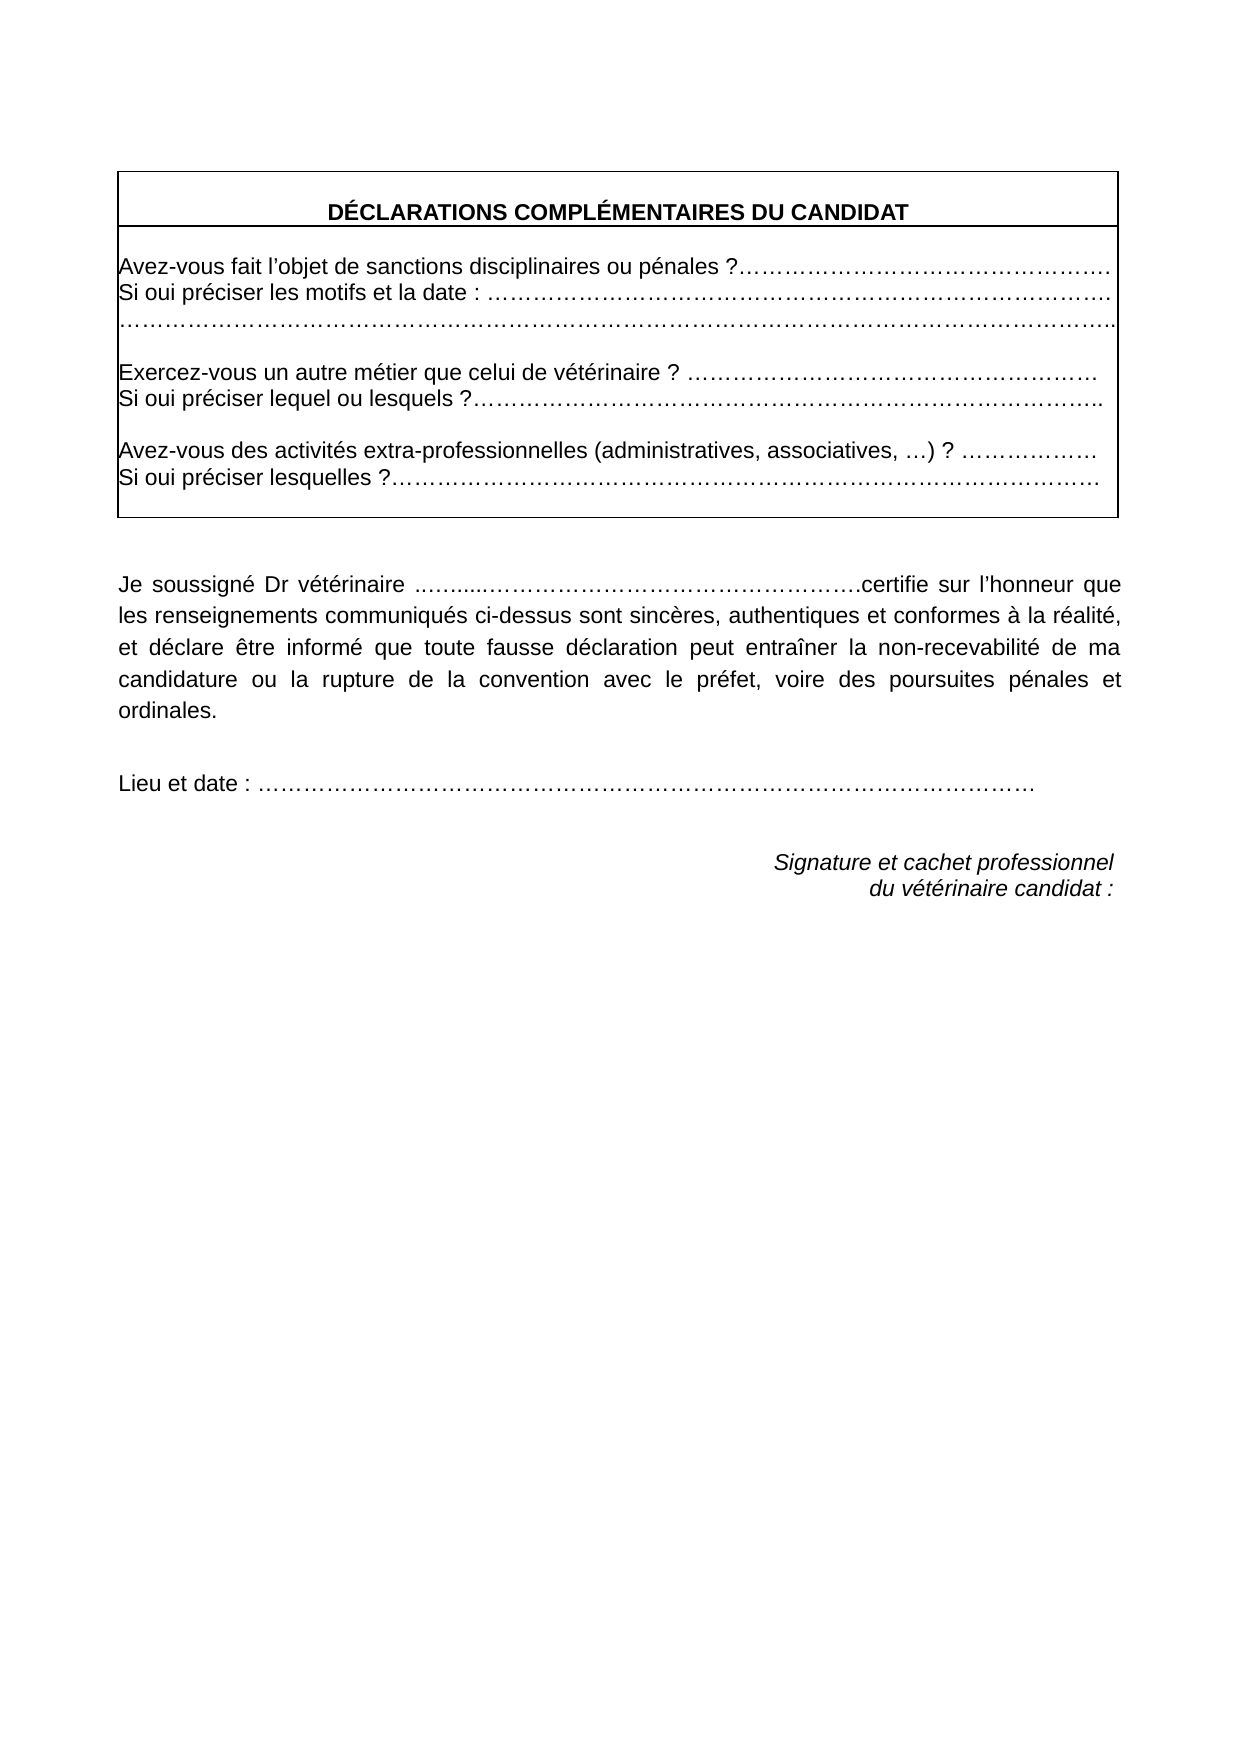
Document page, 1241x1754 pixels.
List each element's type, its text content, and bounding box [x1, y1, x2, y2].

table_cell Avez-vous fait l’objet de sanctions disciplinaires ou pénales ?…………………………………………. Si oui préciser les motifs et la date : ………………………………………………………………………. ………………………………………………………………………………………………………………….. Exercez-vous un autre métier que celui de vétérinaire ? ………………………………………………Si oui préciser lequel ou lesquels ?……………………………………………………………………….. Avez-vous des activités extra-professionnelles (administratives, associatives, …) ? ………………Si oui préciser lesquelles ?………………………………………………………………………………… [119, 227, 1117, 517]
text du vétérinaire candidat : [118, 875, 1122, 901]
text Je soussigné Dr vétérinaire ..…......………………………………………….certifie sur l’honneur que les renseignements communiqués ci-dessus sont sincères, authentiques et conformes à la réalité, et déclare être informé que toute fausse déclaration peut entraîner la non-recevabilité de ma candidature ou la rupture de la convention avec le préfet, voire des poursuites pénales et ordinales. [118, 571, 1122, 723]
subtitle Signature et cachet professionnel [118, 849, 1122, 875]
text Lieu et date : ………………………………………………………………………………………… [118, 769, 1122, 796]
table_header DÉCLARATIONS COMPLÉMENTAIRES DU CANDIDAT [119, 172, 1117, 225]
